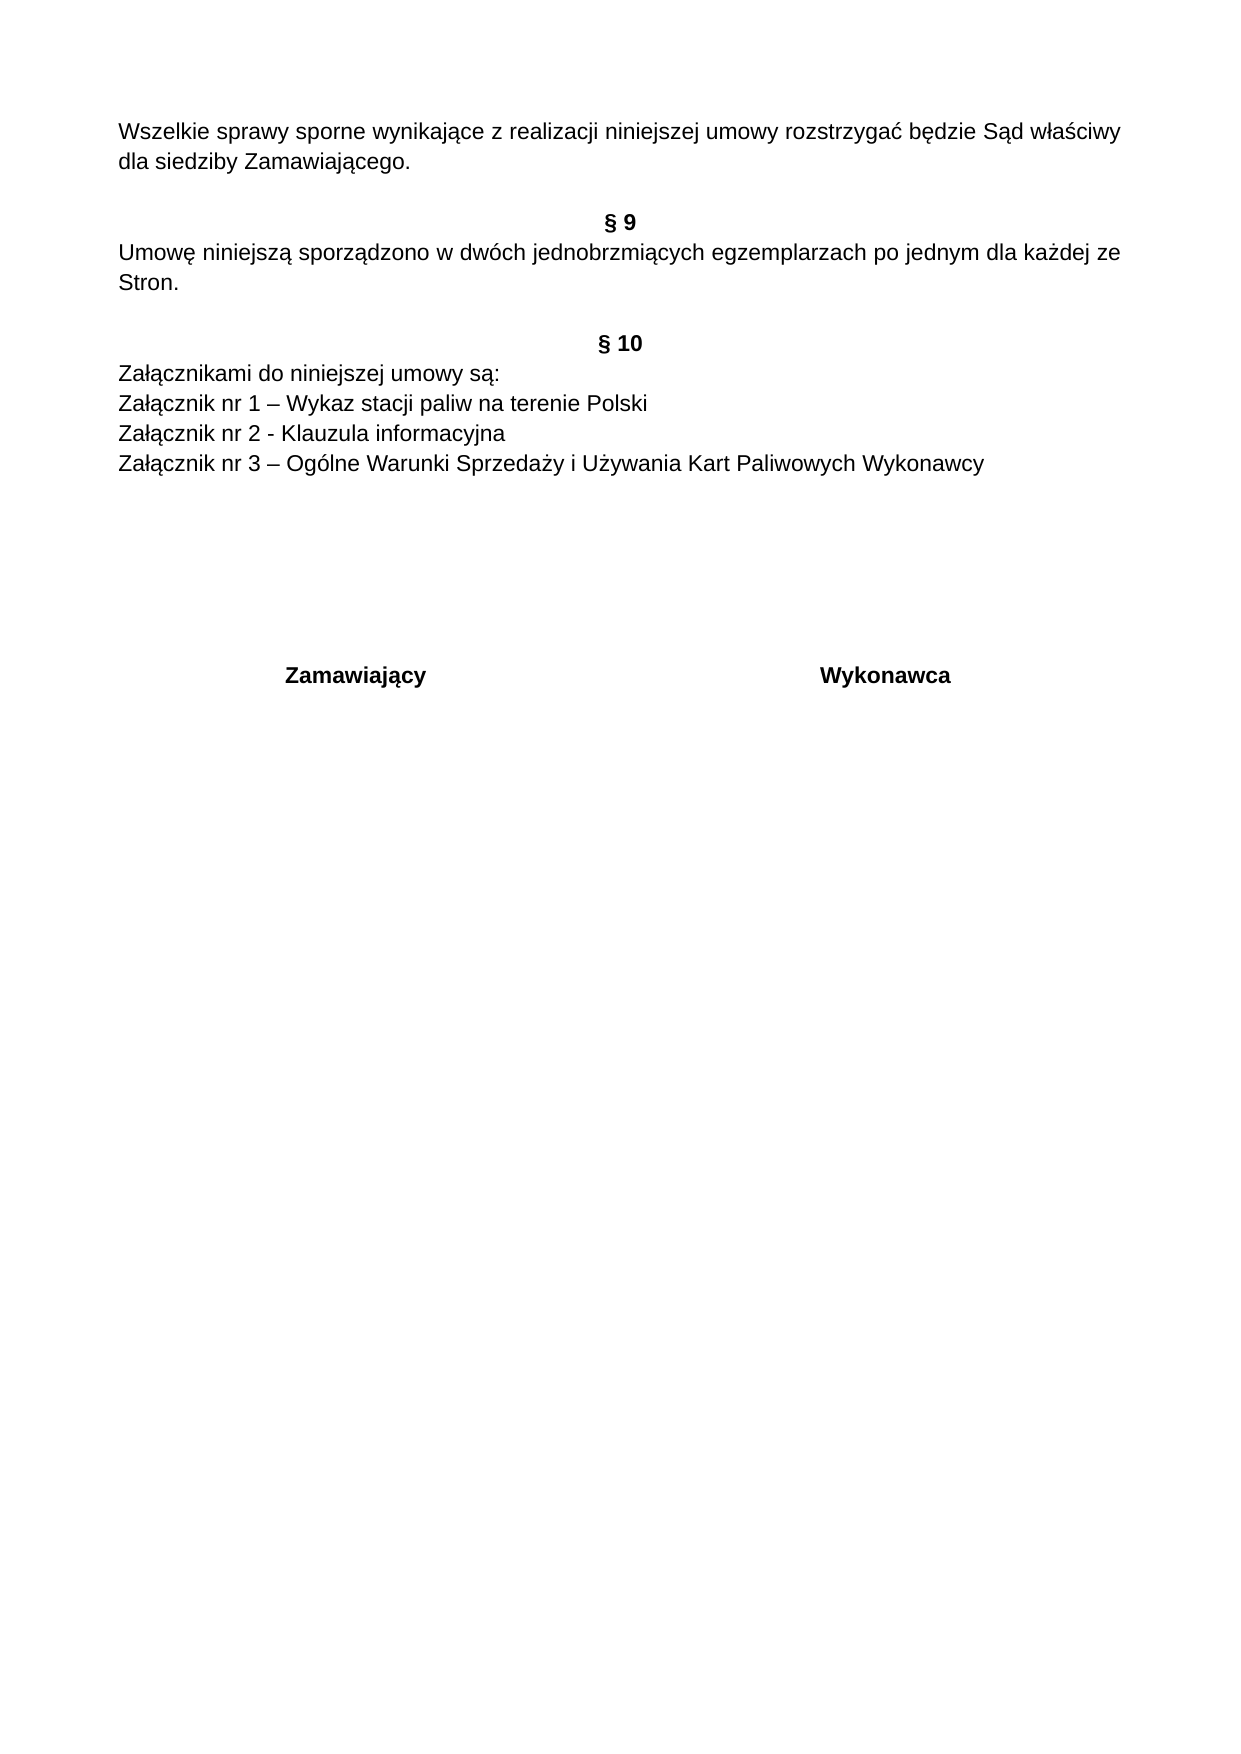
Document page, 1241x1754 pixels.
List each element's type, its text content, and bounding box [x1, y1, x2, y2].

text Załącznik nr 2 - Klauzula informacyjna [118, 420, 1122, 447]
text Załącznik nr 1 – Wykaz stacji paliw na terenie Polski [118, 390, 1122, 416]
text Umowę niniejszą sporządzono w dwóch jednobrzmiących egzemplarzach po jednym dla każdej ze Stron. [118, 239, 1122, 296]
text Załącznik nr 3 – Ogólne Warunki Sprzedaży i Używania Kart Paliwowych Wykonawcy [118, 450, 1122, 477]
text Zamawiający Wykonawca [118, 662, 1122, 688]
text Wszelkie sprawy sporne wynikające z realizacji niniejszej umowy rozstrzygać będzie Sąd właściwy dla siedziby Zamawiającego. [118, 118, 1122, 175]
text § 10 [118, 329, 1122, 356]
text Załącznikami do niniejszej umowy są: [118, 360, 1122, 386]
text § 9 [118, 209, 1122, 235]
